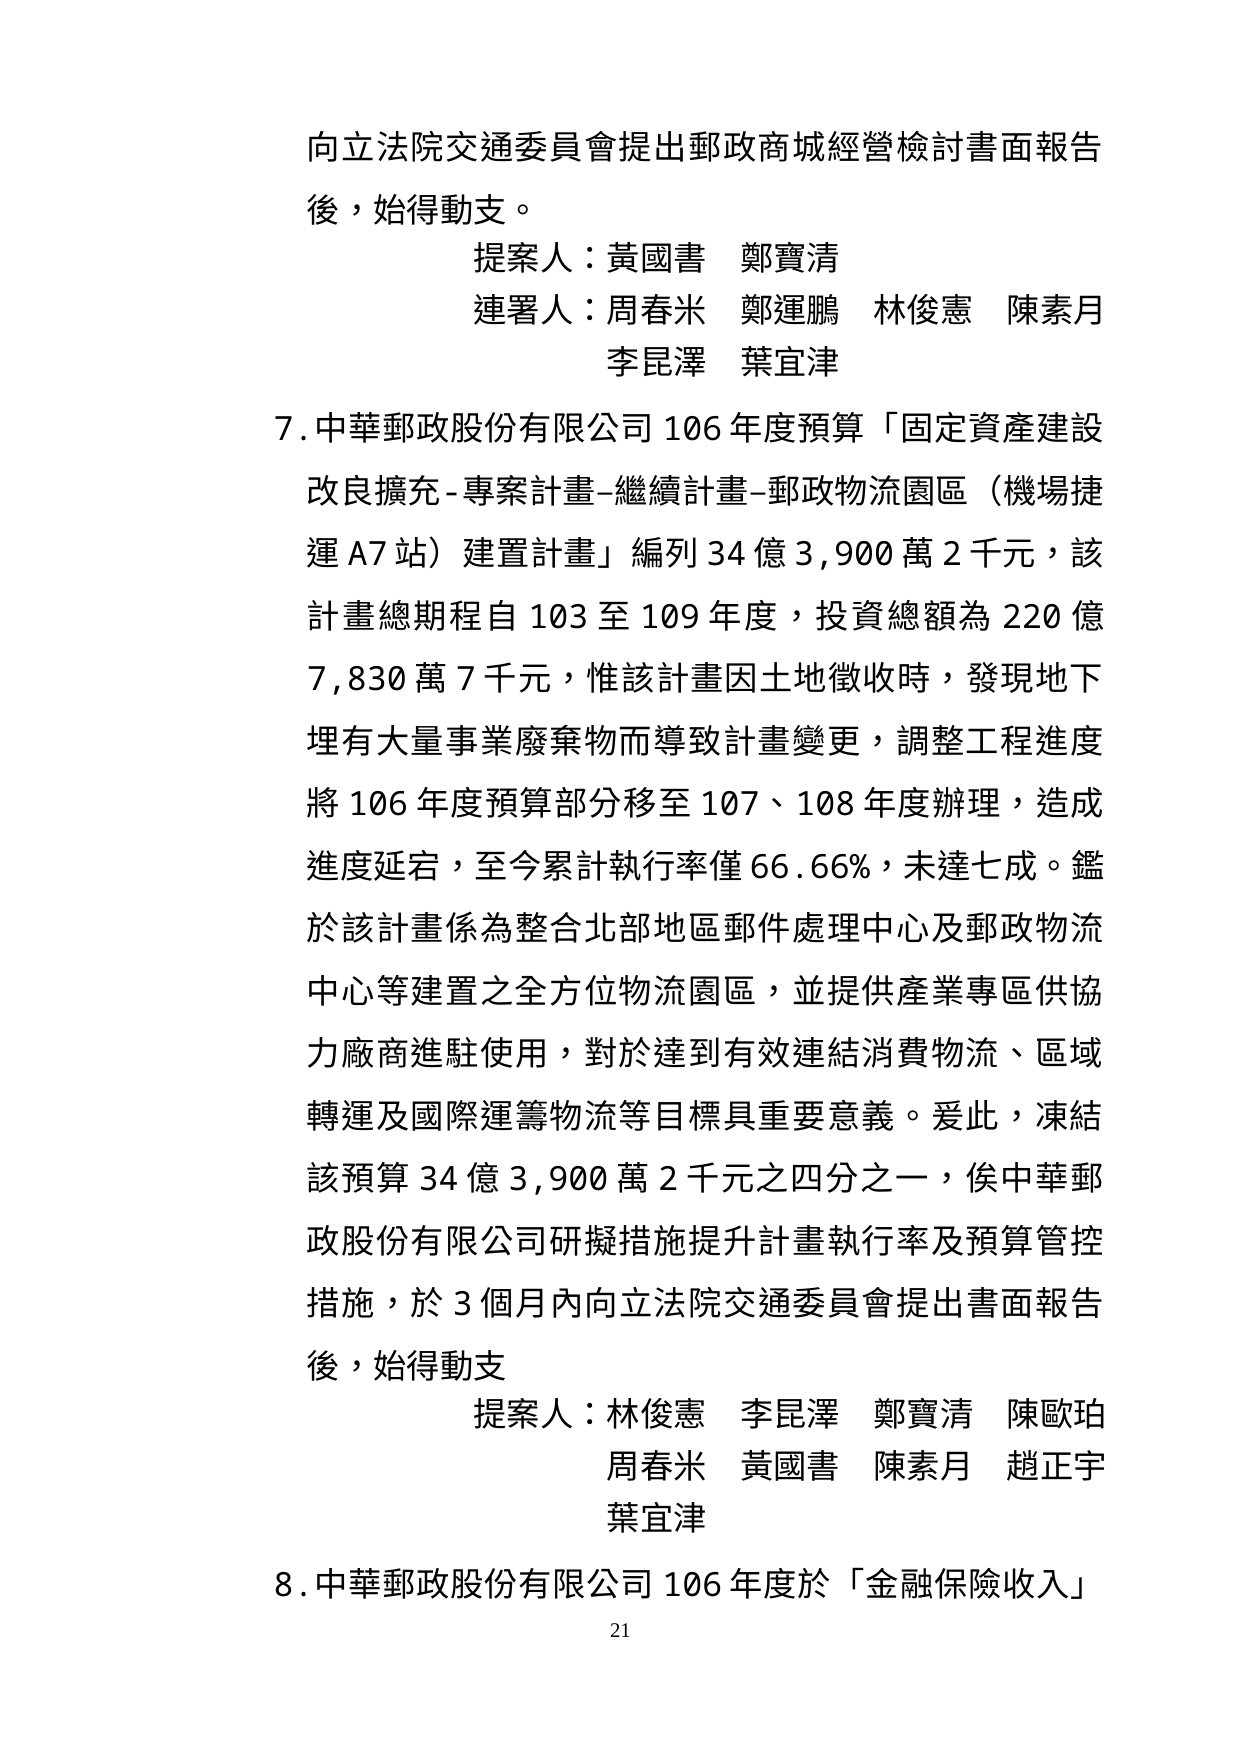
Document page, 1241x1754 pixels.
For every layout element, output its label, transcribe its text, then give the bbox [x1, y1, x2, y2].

text 向立法院交通委員會提出郵政商城經營檢討書面報告後，始得動支。 [273, 103, 1104, 228]
text 提案人：黃國書 鄭寶清 [473, 228, 1117, 280]
text 8.中華郵政股份有限公司106年度於「金融保險收入」 [273, 1541, 1104, 1603]
text 提案人：林俊憲 李昆澤 鄭寶清 陳歐珀 周春米 黃國書 陳素月 趙正宇 葉宜津 [473, 1384, 1117, 1541]
text 連署人：周春米 鄭運鵬 林俊憲 陳素月 李昆澤 葉宜津 [473, 280, 1117, 384]
text 7.中華郵政股份有限公司106年度預算「固定資產建設改良擴充-專案計畫–繼續計畫–郵政物流園區（機場捷運A7站）建置計畫」編列34億3,900萬2千元，該計畫總期程自103至109年度，投資總額為220億7,830萬7千元，惟該計畫因土地徵收時，發現地下埋有大量事業廢棄物而導致計畫變更，調整工程進度將106年度預算部分移至107、108年度辦理，造成進度延宕，至今累計執行率僅66.66%，未達七成。鑑於該計畫係為整合北部地區郵件處理中心及郵政物流中心等建置之全方位物流園區，並提供產業專區供協力廠商進駐使用，對於達到有效連結消費物流、區域轉運及國際運籌物流等目標具重要意義。爰此，凍結該預算34億3,900萬2千元之四分之一，俟中華郵政股份有限公司研擬措施提升計畫執行率及預算管控措施，於3個月內向立法院交通委員會提出書面報告後，始得動支 [273, 384, 1104, 1384]
